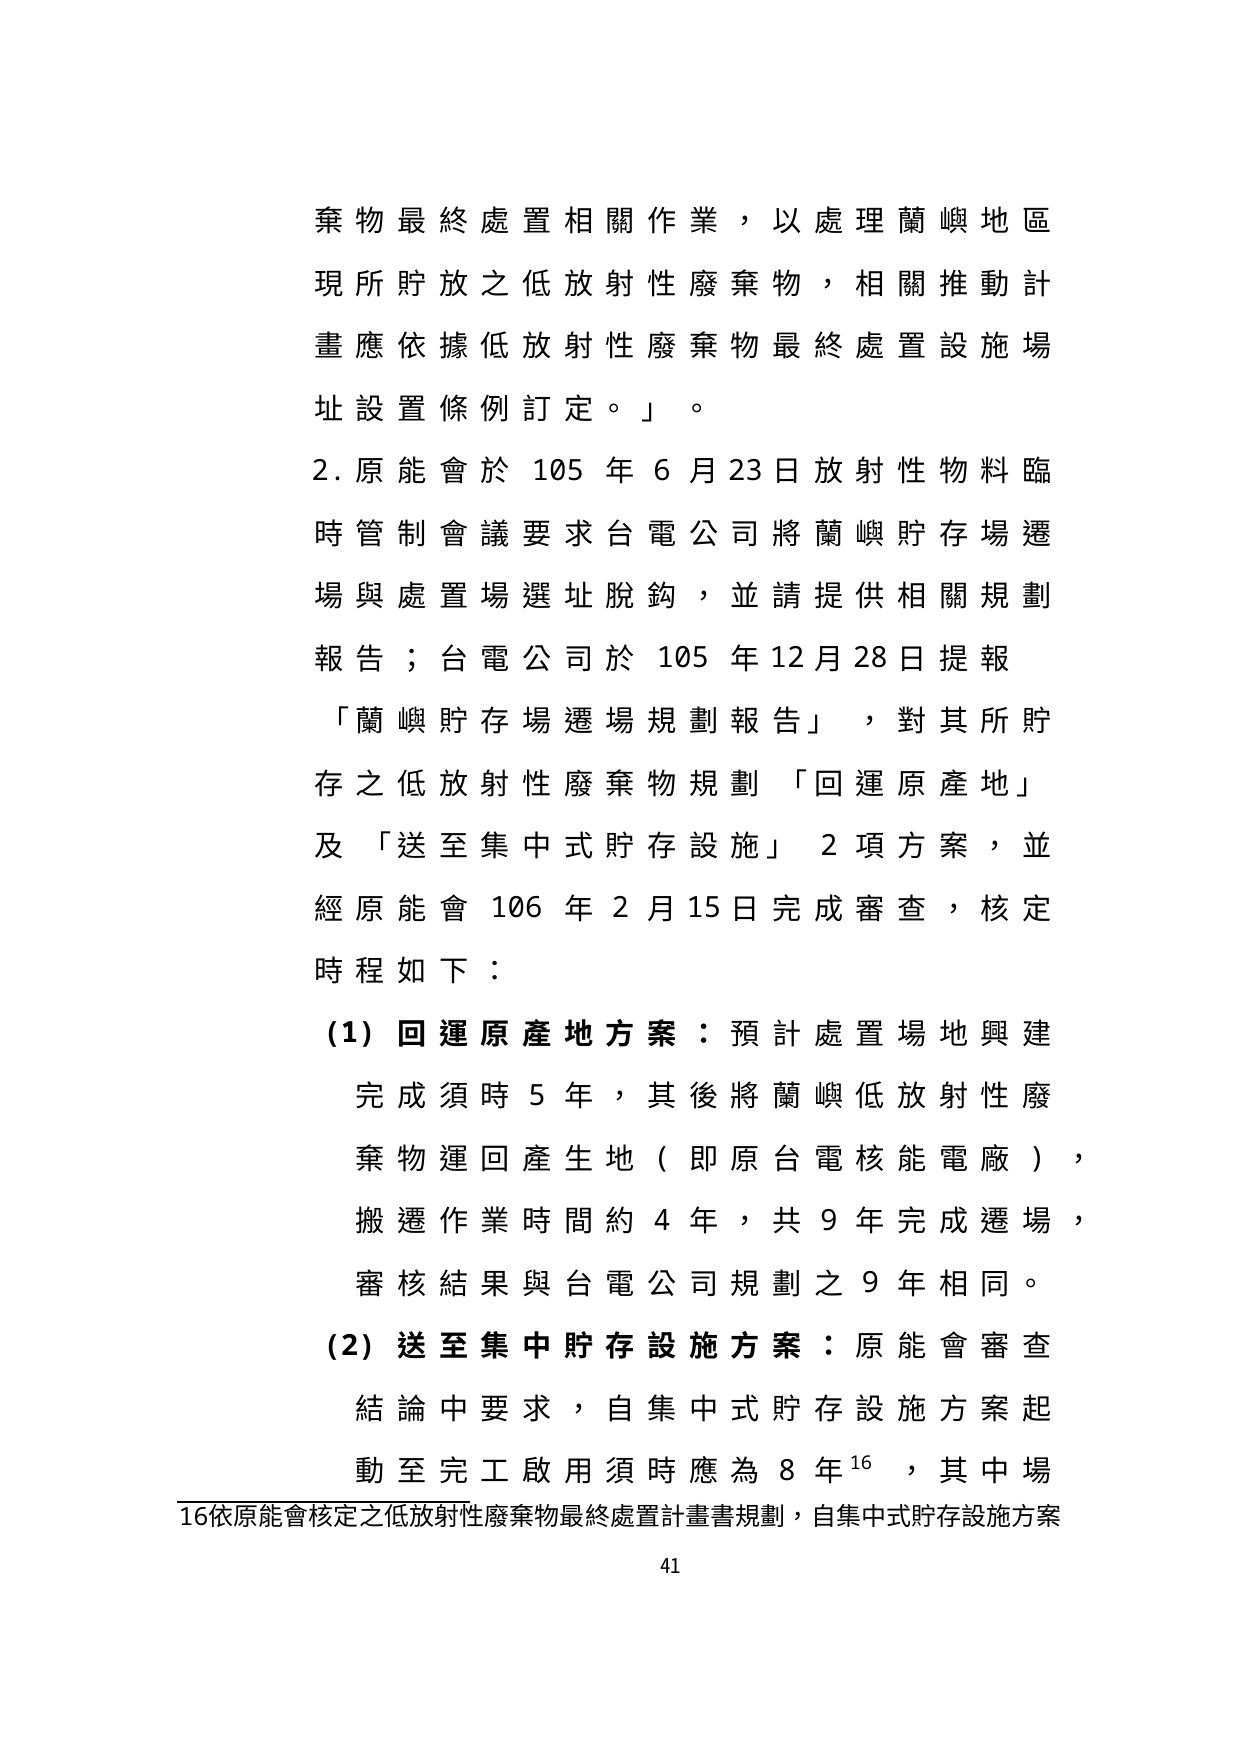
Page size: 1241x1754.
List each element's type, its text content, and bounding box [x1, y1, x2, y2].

text 依原能會核定之低放射性廢棄物最終處置計畫書規劃，自集中式貯存設施方案 [178, 1502, 1063, 1532]
text (2)送至集中貯存設施方案：原能會審查結論中要求，自集中式貯存設施方案起動至完工啟用須時應為8年，其中場址選定及土地取得作業，應自集中式貯存設施案方啟動後3年內完成，倘加計預計搬遷時間，則為12年完成遷場；該審查結論較台電公司規劃報告之浮動時程N+16年，時程縮短甚多。 [301, 1302, 1058, 1490]
text 2.原能會於105年6月23日放射性物料臨時管制會議要求台電公司將蘭嶼貯存場遷場與處置場選址脫鈎，並請提供相關規劃報告；台電公司於105年12月28日提報「蘭嶼貯存場遷場規劃報告」，對其所貯存之低放射性廢棄物規劃「回運原產地」及「送至集中式貯存設施」2項方案，並經原能會106年2月15日完成審查，核定時程如下： [271, 427, 1058, 990]
text 棄物最終處置相關作業，以處理蘭嶼地區現所貯放之低放射性廢棄物，相關推動計畫應依據低放射性廢棄物最終處置設施場址設置條例訂定。」。 [271, 177, 1058, 427]
text (1)回運原產地方案：預計處置場地興建完成須時5年，其後將蘭嶼低放射性廢棄物運回產生地(即原台電核能電廠)，搬遷作業時間約4年，共9年完成遷場，審核結果與台電公司規劃之9年相同。 [301, 990, 1058, 1302]
